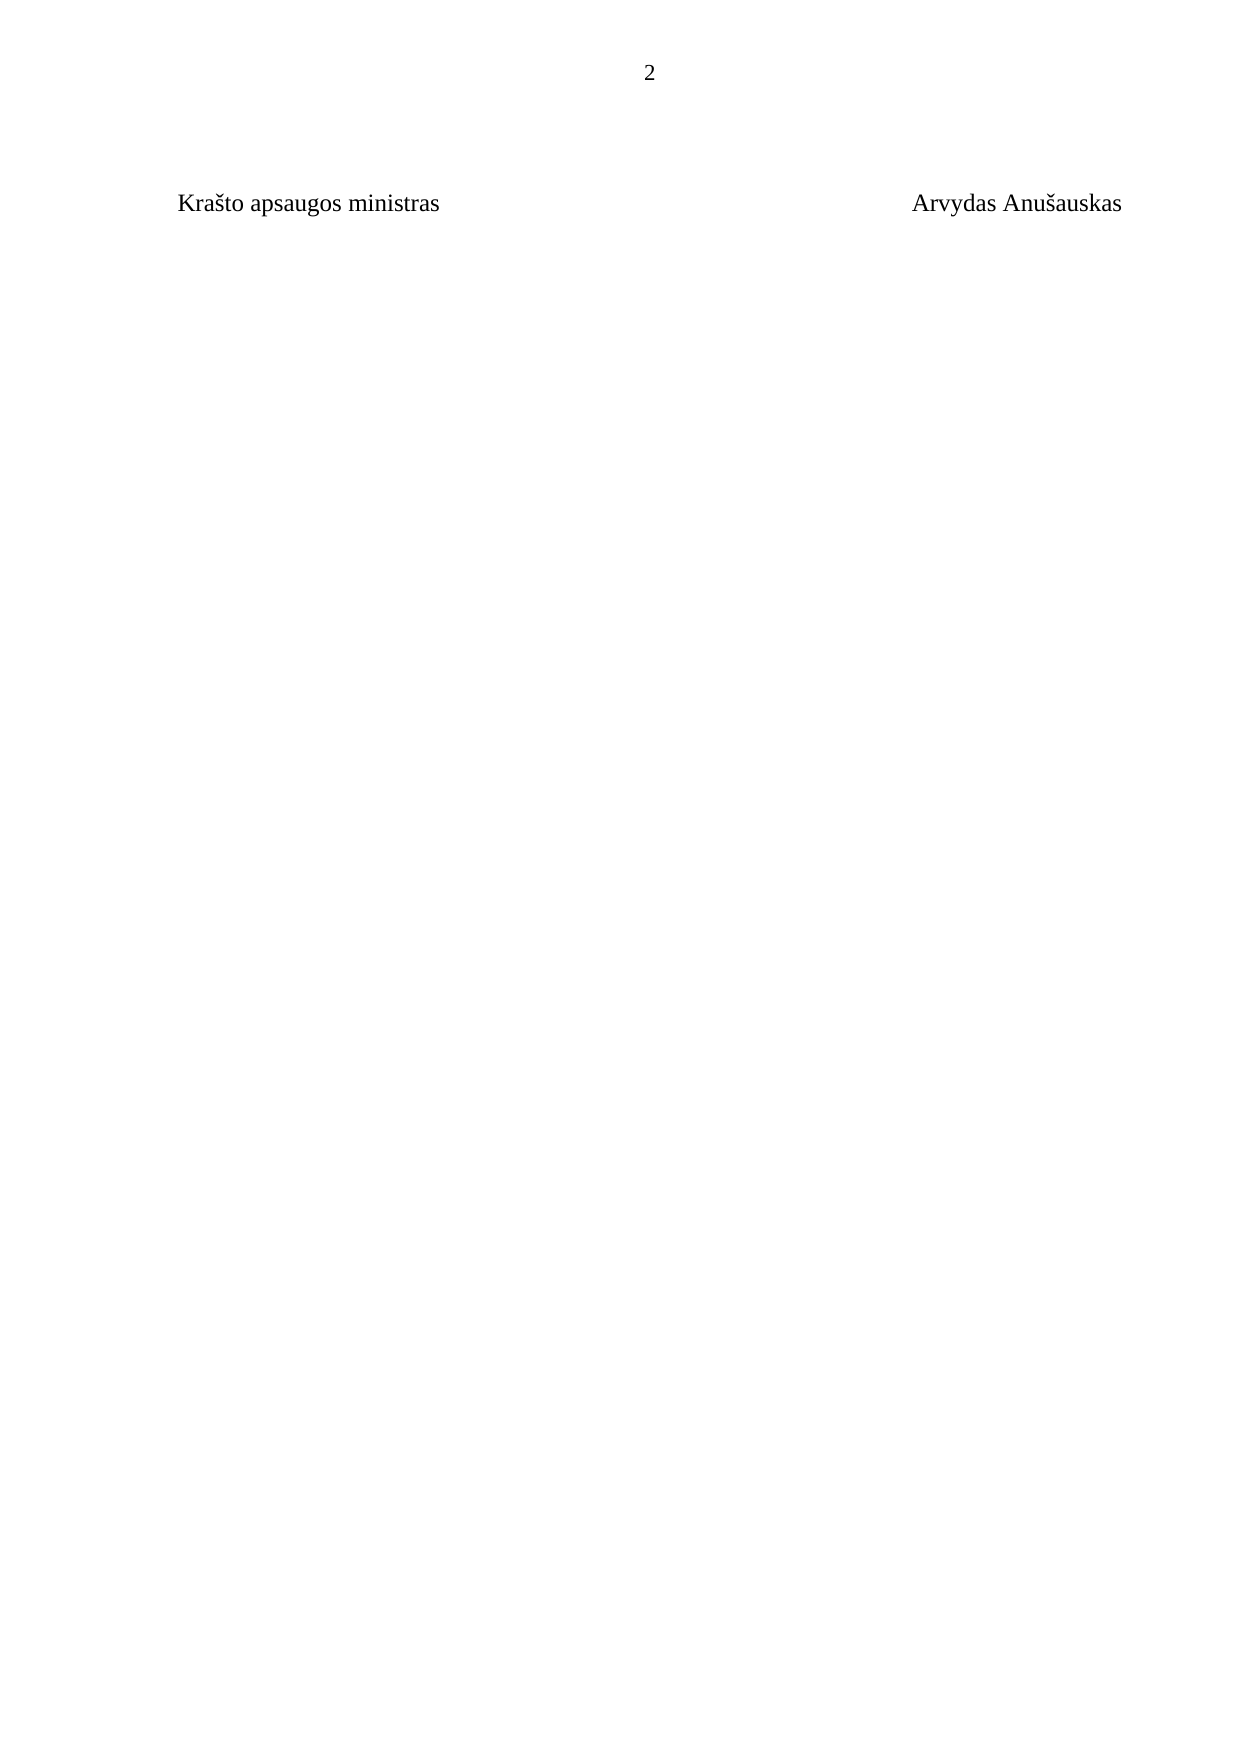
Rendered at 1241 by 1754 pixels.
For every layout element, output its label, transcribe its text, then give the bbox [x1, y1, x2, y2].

text Krašto apsaugos ministras Arvydas Anušauskas [177, 188, 1122, 216]
